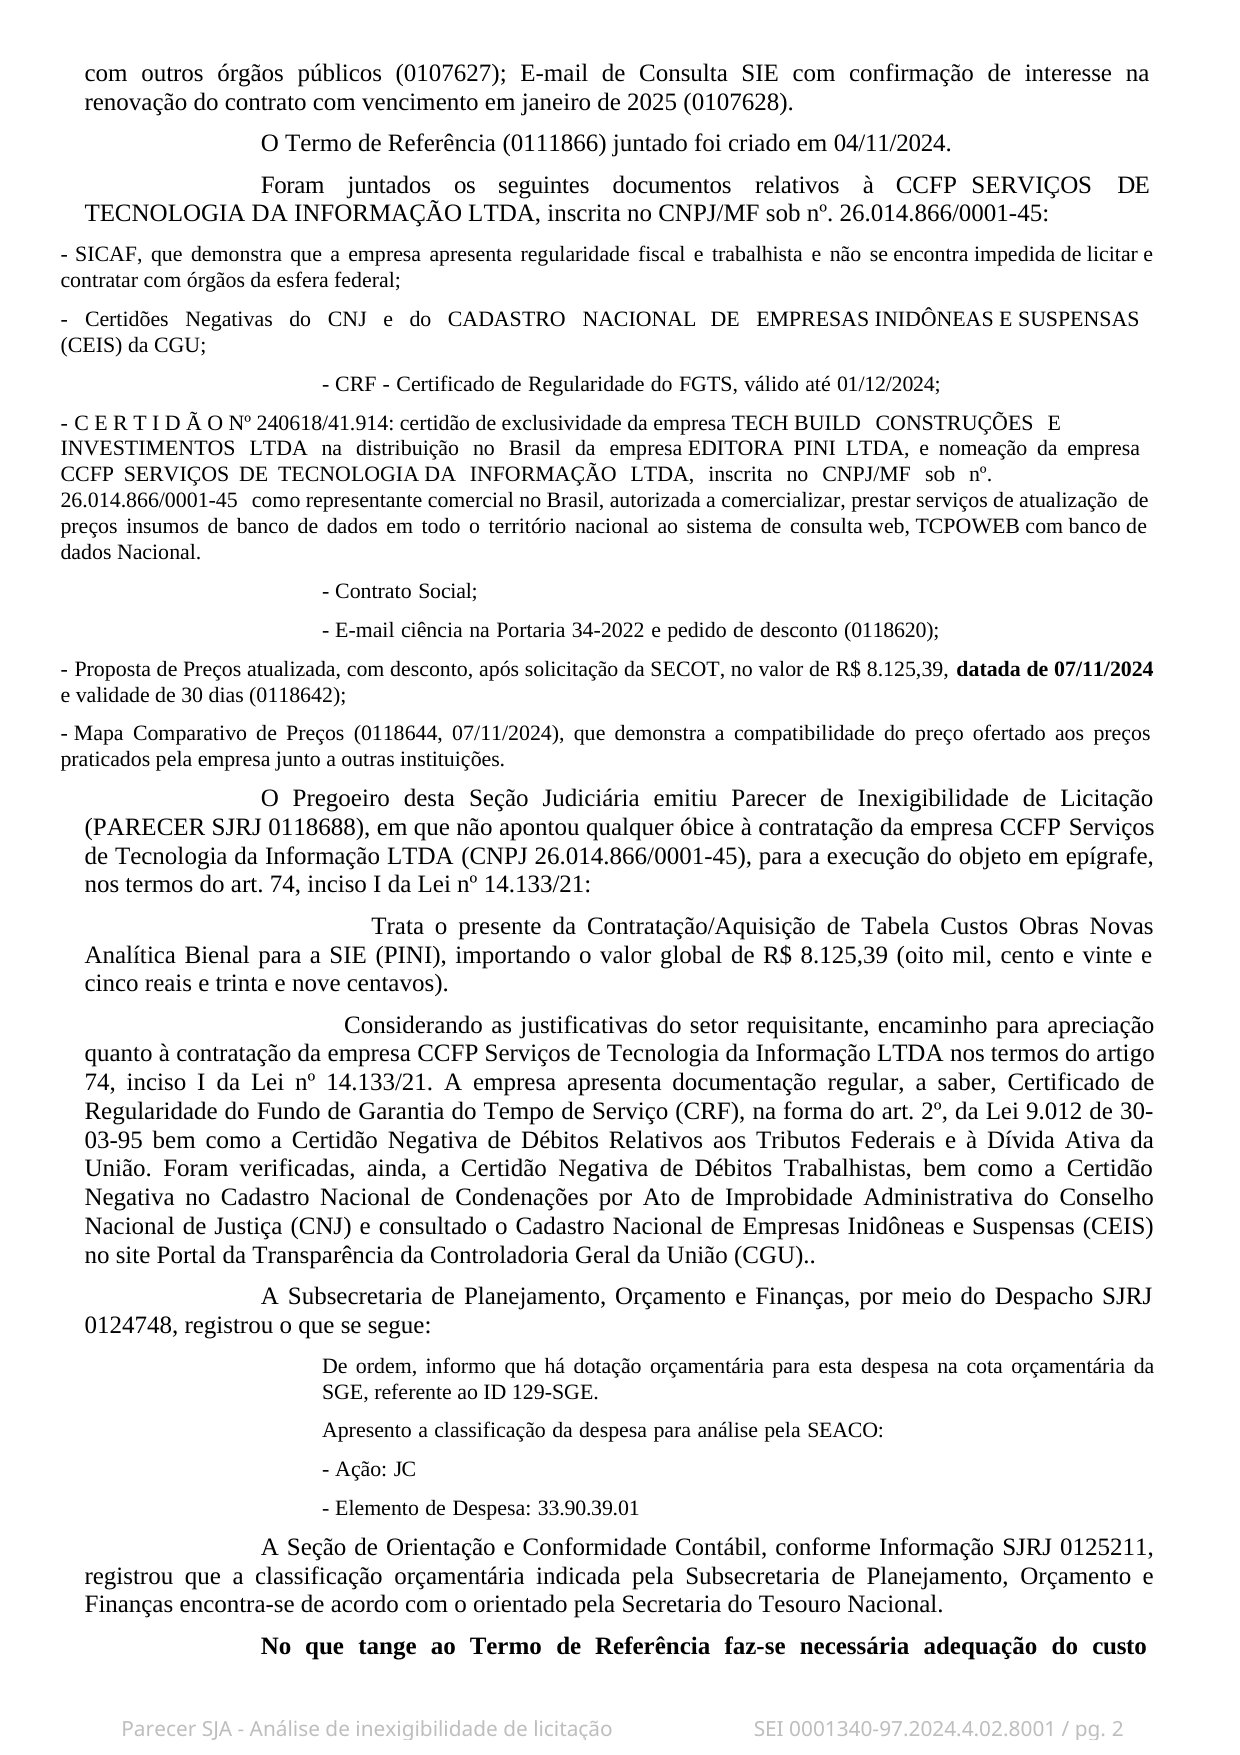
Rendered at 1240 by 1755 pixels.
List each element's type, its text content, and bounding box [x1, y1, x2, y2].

text O Pregoeiro desta Seção Judiciária emitiu Parecer de Inexigibilidade de Licitação (PARECER SJRJ 0118688), em que não apontou qualquer óbice à contratação da empresa CCFP Serviços de Tecnologia da Informação LTDA (CNPJ 26.014.866/0001-45), para a execução do objeto em epígrafe, nos termos do art. 74, inciso I da Lei nº 14.133/21: [84, 783, 1155, 898]
text O Termo de Referência (0111866) juntado foi criado em 04/11/2024. [261, 128, 1179, 157]
list C E R T I D Ã O Nº 240618/41.914: certidão de exclusividade da empresa TECH BUILD CONSTRUÇÕES E INVESTIMENTOS LTDA na distribuição no Brasil da empresa EDITORA PINI LTDA, e nomeação da empresa CCFP SERVIÇOS DE TECNOLOGIA DA INFORMAÇÃO LTDA, inscrita no CNPJ/MF sob nº. 26.014.866/0001-45 como representante comercial no Brasil, autorizada a comercializar, prestar serviços de atualização de preços insumos de banco de dados em todo o território nacional ao sistema de consulta web, TCPOWEB com banco de dados Nacional. [60, 409, 1158, 564]
list Contrato Social; [322, 578, 1179, 603]
text com outros órgãos públicos (0107627); E-mail de Consulta SIE com confirmação de interesse na renovação do contrato com vencimento em janeiro de 2025 (0107628). [84, 58, 1179, 116]
list Ação: JC [322, 1456, 1179, 1481]
text Considerando as justificativas do setor requisitante, encaminho para apreciação quanto à contratação da empresa CCFP Serviços de Tecnologia da Informação LTDA nos termos do artigo 74, inciso I da Lei nº 14.133/21. A empresa apresenta documentação regular, a saber, Certificado de Regularidade do Fundo de Garantia do Tempo de Serviço (CRF), na forma do art. 2º, da Lei 9.012 de 30- 03-95 bem como a Certidão Negativa de Débitos Relativos aos Tributos Federais e à Dívida Ativa da União. Foram verificadas, ainda, a Certidão Negativa de Débitos Trabalhistas, bem como a Certidão Negativa no Cadastro Nacional de Condenações por Ato de Improbidade Administrativa do Conselho Nacional de Justiça (CNJ) e consultado o Cadastro Nacional de Empresas Inidôneas e Suspensas (CEIS) no site Portal da Transparência da Controladoria Geral da União (CGU).. [84, 1010, 1155, 1268]
text De ordem, informo que há dotação orçamentária para esta despesa na cota orçamentária da SGE, referente ao ID 129-SGE. [322, 1353, 1156, 1404]
list SICAF, que demonstra que a empresa apresenta regularidade fiscal e trabalhista e não se encontra impedida de licitar e contratar com órgãos da esfera federal; [60, 241, 1154, 293]
text A Seção de Orientação e Conformidade Contábil, conforme Informação SJRJ 0125211, registrou que a classificação orçamentária indicada pela Subsecretaria de Planejamento, Orçamento e Finanças encontra-se de acordo com o orientado pela Secretaria do Tesouro Nacional. [84, 1532, 1155, 1618]
list CRF - Certificado de Regularidade do FGTS, válido até 01/12/2024; [322, 371, 1179, 396]
list E-mail ciência na Portaria 34-2022 e pedido de desconto (0118620); [322, 617, 1179, 642]
subtitle No que tange ao Termo de Referência faz-se necessária adequação do custo [261, 1631, 1179, 1659]
text A Subsecretaria de Planejamento, Orçamento e Finanças, por meio do Despacho SJRJ 0124748, registrou o que se segue: [84, 1281, 1154, 1338]
text Foram juntados os seguintes documentos relativos à CCFP SERVIÇOS DE TECNOLOGIA DA INFORMAÇÃO LTDA, inscrita no CNPJ/MF sob nº. 26.014.866/0001-45: [84, 170, 1151, 227]
text Trata o presente da Contratação/Aquisição de Tabela Custos Obras Novas Analítica Bienal para a SIE (PINI), importando o valor global de R$ 8.125,39 (oito mil, cento e vinte e cinco reais e trinta e nove centavos). [84, 911, 1154, 997]
list Certidões Negativas do CNJ e do CADASTRO NACIONAL DE EMPRESAS INIDÔNEAS E SUSPENSAS (CEIS) da CGU; [60, 306, 1153, 357]
text Apresento a classificação da despesa para análise pela SEACO: [322, 1417, 1179, 1442]
list Proposta de Preços atualizada, com desconto, após solicitação da SECOT, no valor de R$ 8.125,39, datada de 07/11/2024 e validade de 30 dias (0118642); [60, 656, 1154, 707]
list Elemento de Despesa: 33.90.39.01 [322, 1495, 1179, 1520]
list Mapa Comparativo de Preços (0118644, 07/11/2024), que demonstra a compatibilidade do preço ofertado aos preços praticados pela empresa junto a outras instituições. [60, 720, 1153, 772]
